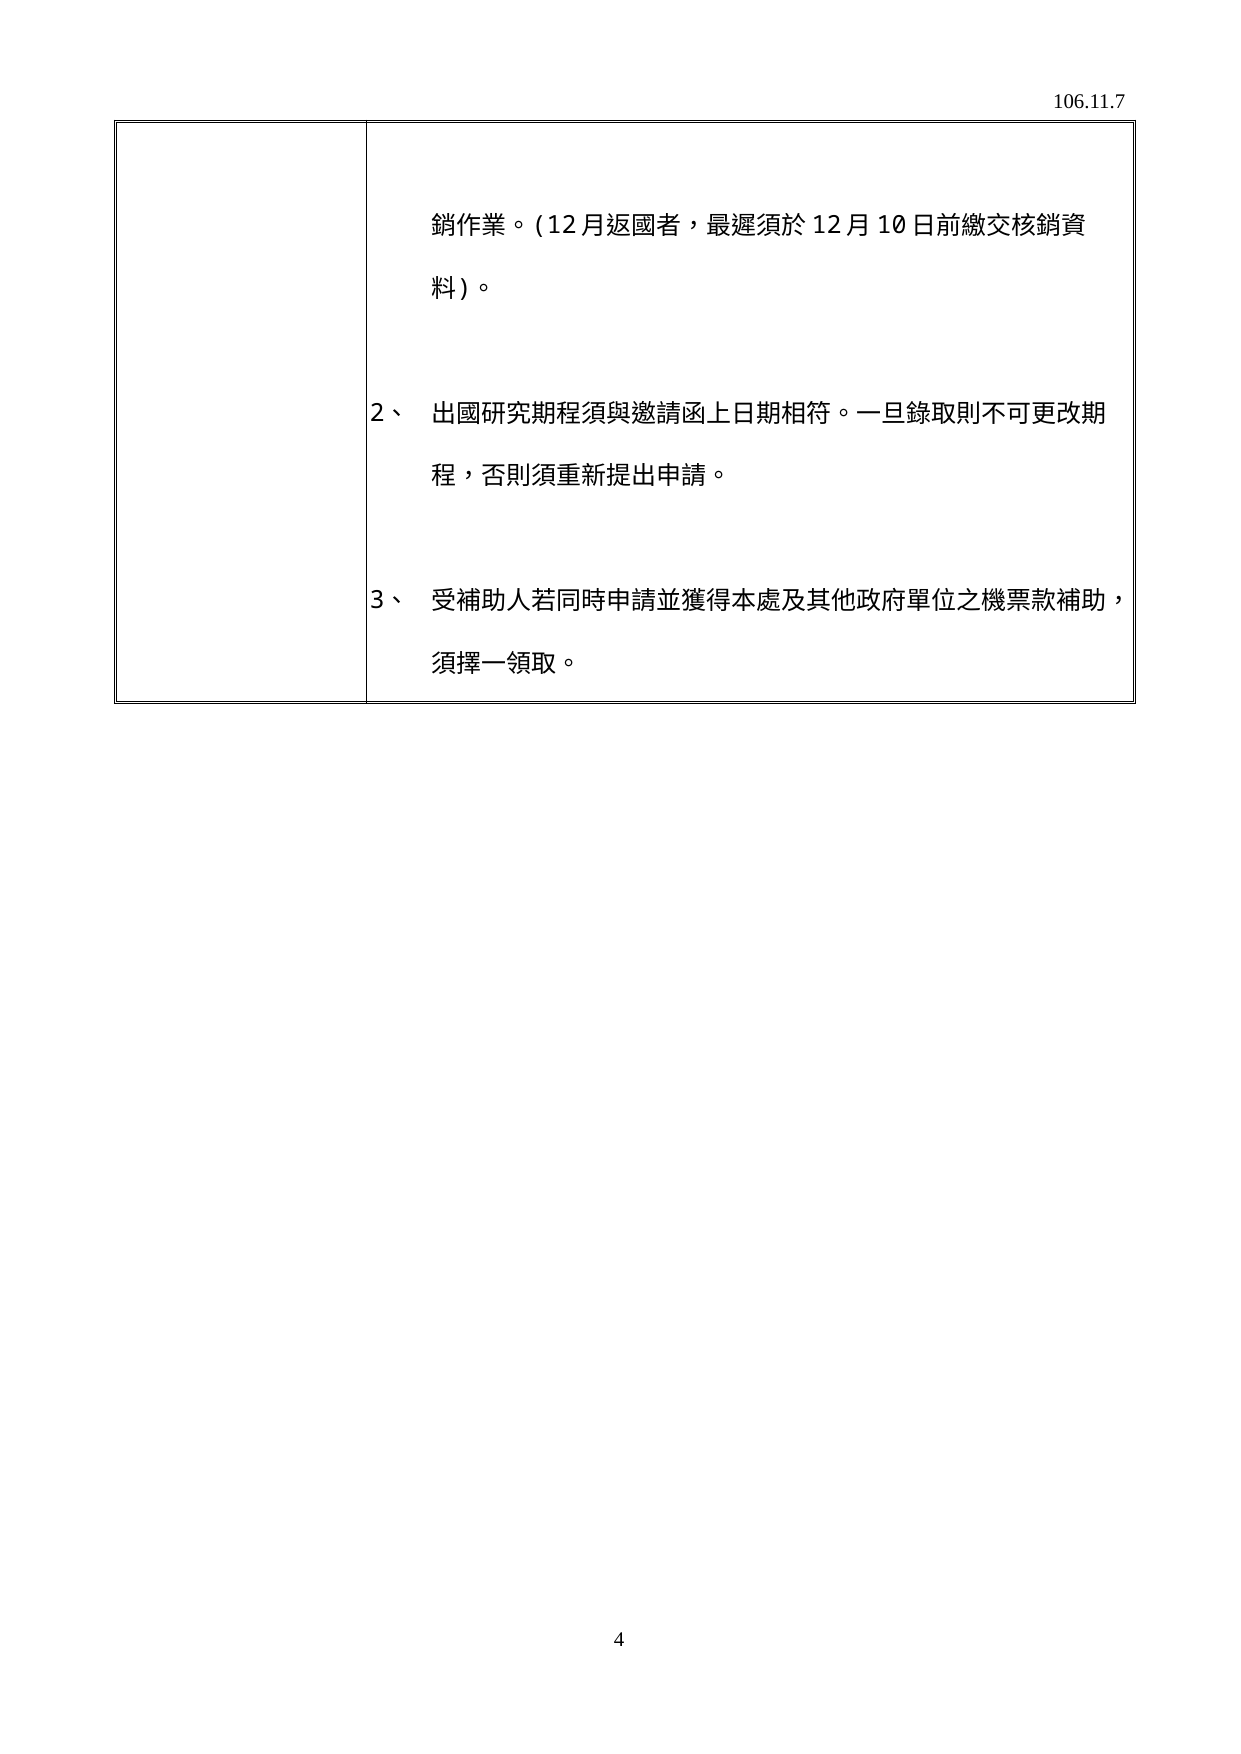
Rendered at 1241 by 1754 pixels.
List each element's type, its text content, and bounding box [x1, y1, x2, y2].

table_cell 銷作業。(12月返國者，最遲須於12月10日前繳交核銷資料)。 出國研究期程須與邀請函上日期相符。一旦錄取則不可更改期程，否則須重新提出申請。 受補助人若同時申請並獲得本處及其他政府單位之機票款補助，須擇一領取。 [367, 123, 1133, 701]
table_cell [117, 123, 366, 701]
